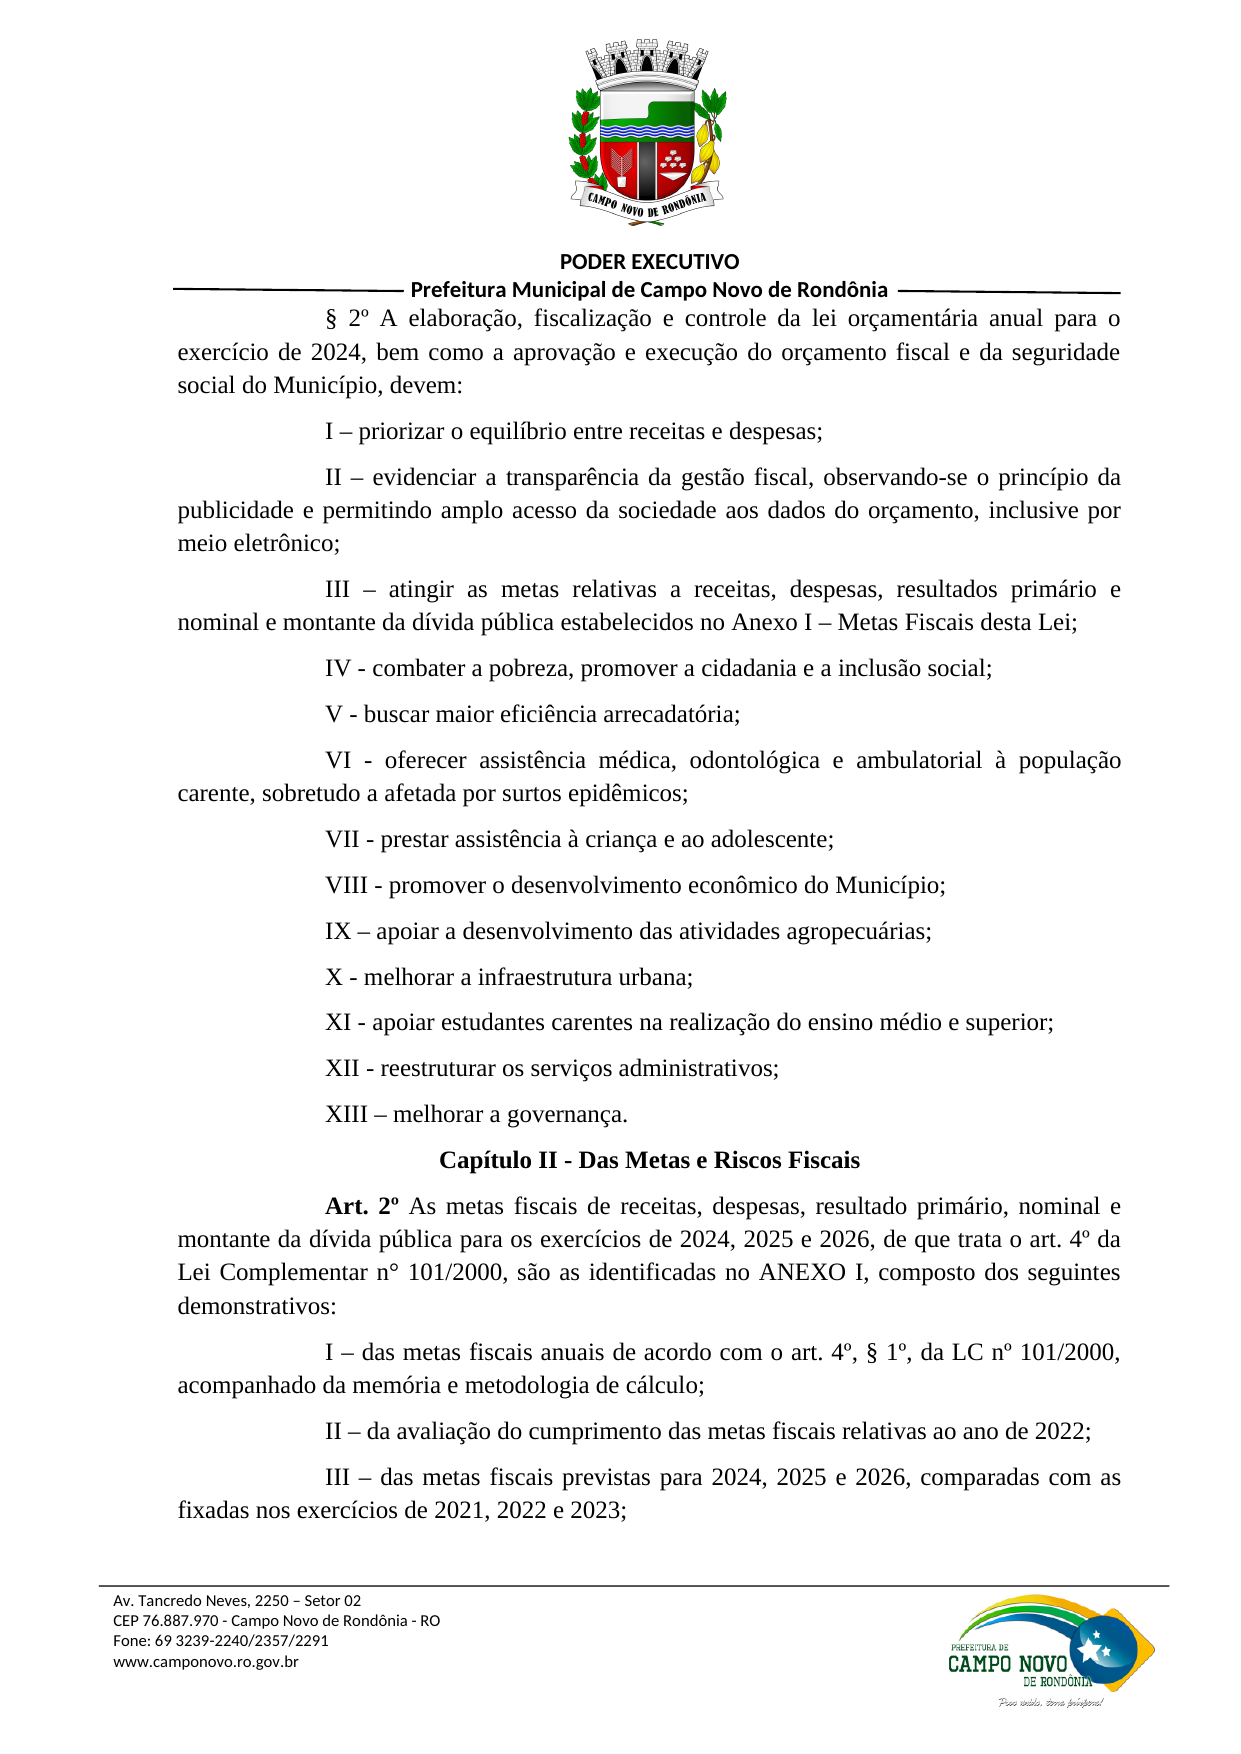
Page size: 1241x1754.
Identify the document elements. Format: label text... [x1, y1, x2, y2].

text § 2º A elaboração, fiscalização e controle da lei orçamentária anual para o exercício de 2024, bem como a aprovação e execução do orçamento fiscal e da seguridade social do Município, devem: [177, 303, 1122, 399]
text IV - combater a pobreza, promover a cidadania e a inclusão social; [177, 653, 1122, 682]
picture [96, 1583, 1172, 1718]
text IX – apoiar a desenvolvimento das atividades agropecuárias; [177, 916, 1122, 944]
text II – evidenciar a transparência da gestão fiscal, observando-se o princípio da publicidade e permitindo amplo acesso da sociedade aos dados do orçamento, inclusive por meio eletrônico; [177, 462, 1122, 557]
text III – das metas fiscais previstas para 2024, 2025 e 2026, comparadas com as fixadas nos exercícios de 2021, 2022 e 2023; [177, 1462, 1122, 1524]
text I – das metas fiscais anuais de acordo com o art. 4º, § 1º, da LC nº 101/2000, acompanhado da memória e metodologia de cálculo; [177, 1337, 1122, 1399]
text XI - apoiar estudantes carentes na realização do ensino médio e superior; [177, 1007, 1122, 1036]
text V - buscar maior eficiência arrecadatória; [177, 699, 1122, 728]
text Art. 2º As metas fiscais de receitas, despesas, resultado primário, nominal e montante da dívida pública para os exercícios de 2024, 2025 e 2026, de que trata o art. 4º da Lei Complementar n° 101/2000, são as identificadas no ANEXO I, composto dos seguintes demonstrativos: [177, 1191, 1122, 1319]
text VI - oferecer assistência médica, odontológica e ambulatorial à população carente, sobretudo a afetada por surtos epidêmicos; [177, 745, 1122, 807]
text X - melhorar a infraestrutura urbana; [177, 962, 1122, 990]
text II – da avaliação do cumprimento das metas fiscais relativas ao ano de 2022; [177, 1416, 1122, 1444]
picture [563, 29, 732, 236]
subtitle Capítulo II - Das Metas e Riscos Fiscais [177, 1145, 1122, 1174]
text VII - prestar assistência à criança e ao adolescente; [177, 824, 1122, 853]
text VIII - promover o desenvolvimento econômico do Município; [177, 870, 1122, 899]
text XIII – melhorar a governança. [177, 1099, 1122, 1128]
text XII - reestruturar os serviços administrativos; [177, 1053, 1122, 1082]
text I – priorizar o equilíbrio entre receitas e despesas; [177, 416, 1122, 444]
text III – atingir as metas relativas a receitas, despesas, resultados primário e nominal e montante da dívida pública estabelecidos no Anexo I – Metas Fiscais desta Lei; [177, 574, 1122, 636]
